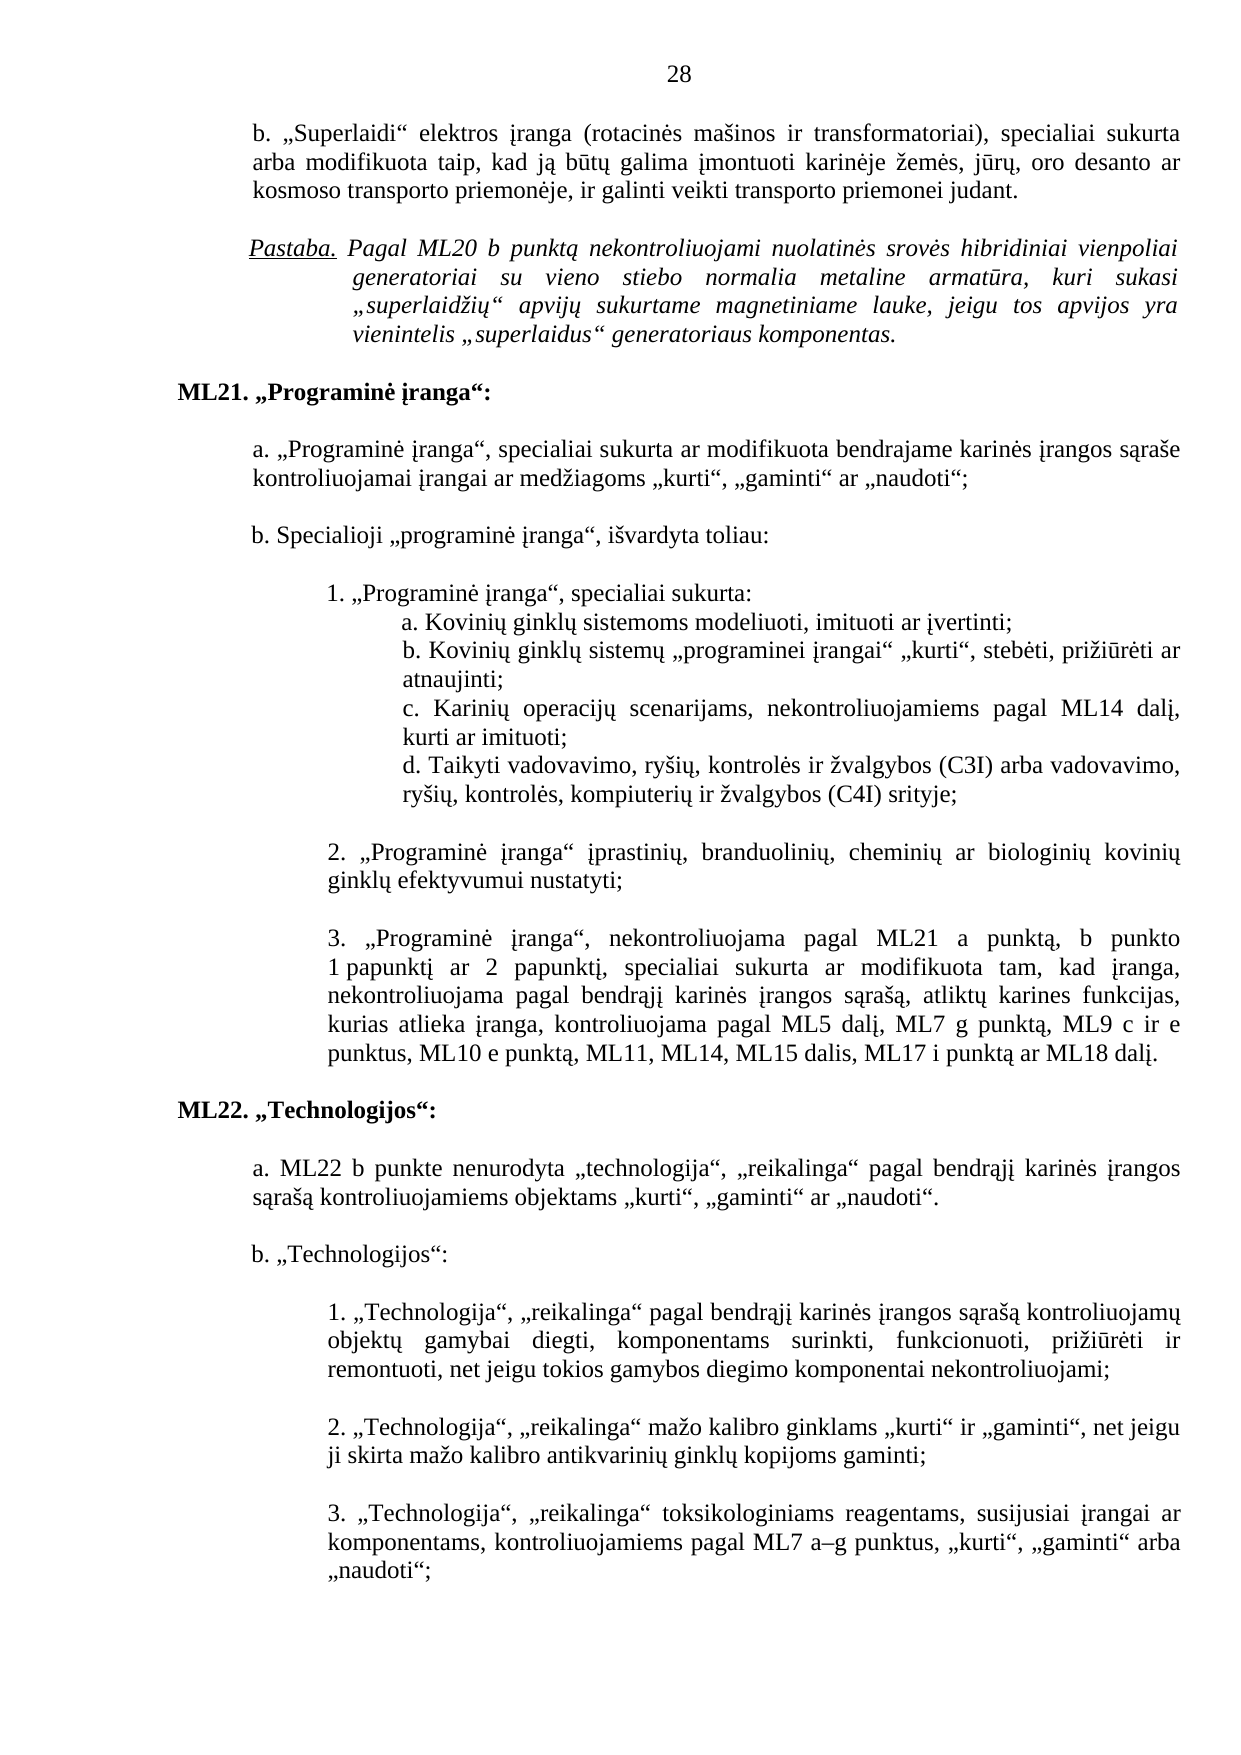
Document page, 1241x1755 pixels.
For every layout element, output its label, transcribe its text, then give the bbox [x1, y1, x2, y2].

text a. Kovinių ginklų sistemoms modeliuoti, imituoti ar įvertinti; [327, 607, 1181, 636]
text c. Karinių operacijų scenarijams, nekontroliuojamiems pagal ML14 dalį, kurti ar imituoti; [402, 693, 1181, 751]
text b. Specialioji „programinė įranga“, išvardyta toliau: [177, 521, 1181, 549]
text a. „Programinė įranga“, specialiai sukurta ar modifikuota bendrajame karinės įrangos sąraše kontroliuojamai įrangai ar medžiagoms „kurti“, „gaminti“ ar „naudoti“; [252, 434, 1181, 492]
text 3. „Programinė įranga“, nekontroliuojama pagal ML21 a punktą, b punkto 1 papunktį ar 2 papunktį, specialiai sukurta ar modifikuota tam, kad įranga, nekontroliuojama pagal bendrąjį karinės įrangos sąrašą, atliktų karines funkcijas, kurias atlieka įranga, kontroliuojama pagal ML5 dalį, ML7 g punktą, ML9 c ir e punktus, ML10 e punktą, ML11, ML14, ML15 dalis, ML17 i punktą ar ML18 dalį. [327, 923, 1181, 1067]
text d. Taikyti vadovavimo, ryšių, kontrolės ir žvalgybos (C3I) arba vadovavimo, ryšių, kontrolės, kompiuterių ir žvalgybos (C4I) srityje; [402, 751, 1181, 808]
text b. „Superlaidi“ elektros įranga (rotacinės mašinos ir transformatoriai), specialiai sukurta arba modifikuota taip, kad ją būtų galima įmontuoti karinėje žemės, jūrų, oro desanto ar kosmoso transporto priemonėje, ir galinti veikti transporto priemonei judant. [252, 118, 1181, 204]
text 1. „Programinė įranga“, specialiai sukurta: [252, 578, 1181, 607]
text b. „Technologijos“: [177, 1239, 1181, 1268]
text 1. „Technologija“, „reikalinga“ pagal bendrąjį karinės įrangos sąrašą kontroliuojamų objektų gamybai diegti, komponentams surinkti, funkcionuoti, prižiūrėti ir remontuoti, net jeigu tokios gamybos diegimo komponentai nekontroliuojami; [327, 1297, 1181, 1383]
text ML22. „Technologijos“: [177, 1096, 1181, 1124]
text 2. „Programinė įranga“ įprastinių, branduolinių, cheminių ar biologinių kovinių ginklų efektyvumui nustatyti; [327, 837, 1181, 894]
text a. ML22 b punkte nenurodyta „technologija“, „reikalinga“ pagal bendrąjį karinės įrangos sąrašą kontroliuojamiems objektams „kurti“, „gaminti“ ar „naudoti“. [252, 1153, 1181, 1211]
text Pastaba. Pagal ML20 b punktą nekontroliuojami nuolatinės srovės hibridiniai vienpoliai generatoriai su vieno stiebo normalia metaline armatūra, kuri sukasi „superlaidžių“ apvijų sukurtame magnetiniame lauke, jeigu tos apvijos yra vienintelis „superlaidus“ generatoriaus komponentas. [248, 233, 1181, 348]
text 3. „Technologija“, „reikalinga“ toksikologiniams reagentams, susijusiai įrangai ar komponentams, kontroliuojamiems pagal ML7 a–g punktus, „kurti“, „gaminti“ arba „naudoti“; [327, 1498, 1181, 1584]
text ML21. „Programinė įranga“: [177, 377, 1181, 406]
text b. Kovinių ginklų sistemų „programinei įrangai“ „kurti“, stebėti, prižiūrėti ar atnaujinti; [402, 636, 1181, 693]
text 2. „Technologija“, „reikalinga“ mažo kalibro ginklams „kurti“ ir „gaminti“, net jeigu ji skirta mažo kalibro antikvarinių ginklų kopijoms gaminti; [327, 1412, 1181, 1469]
